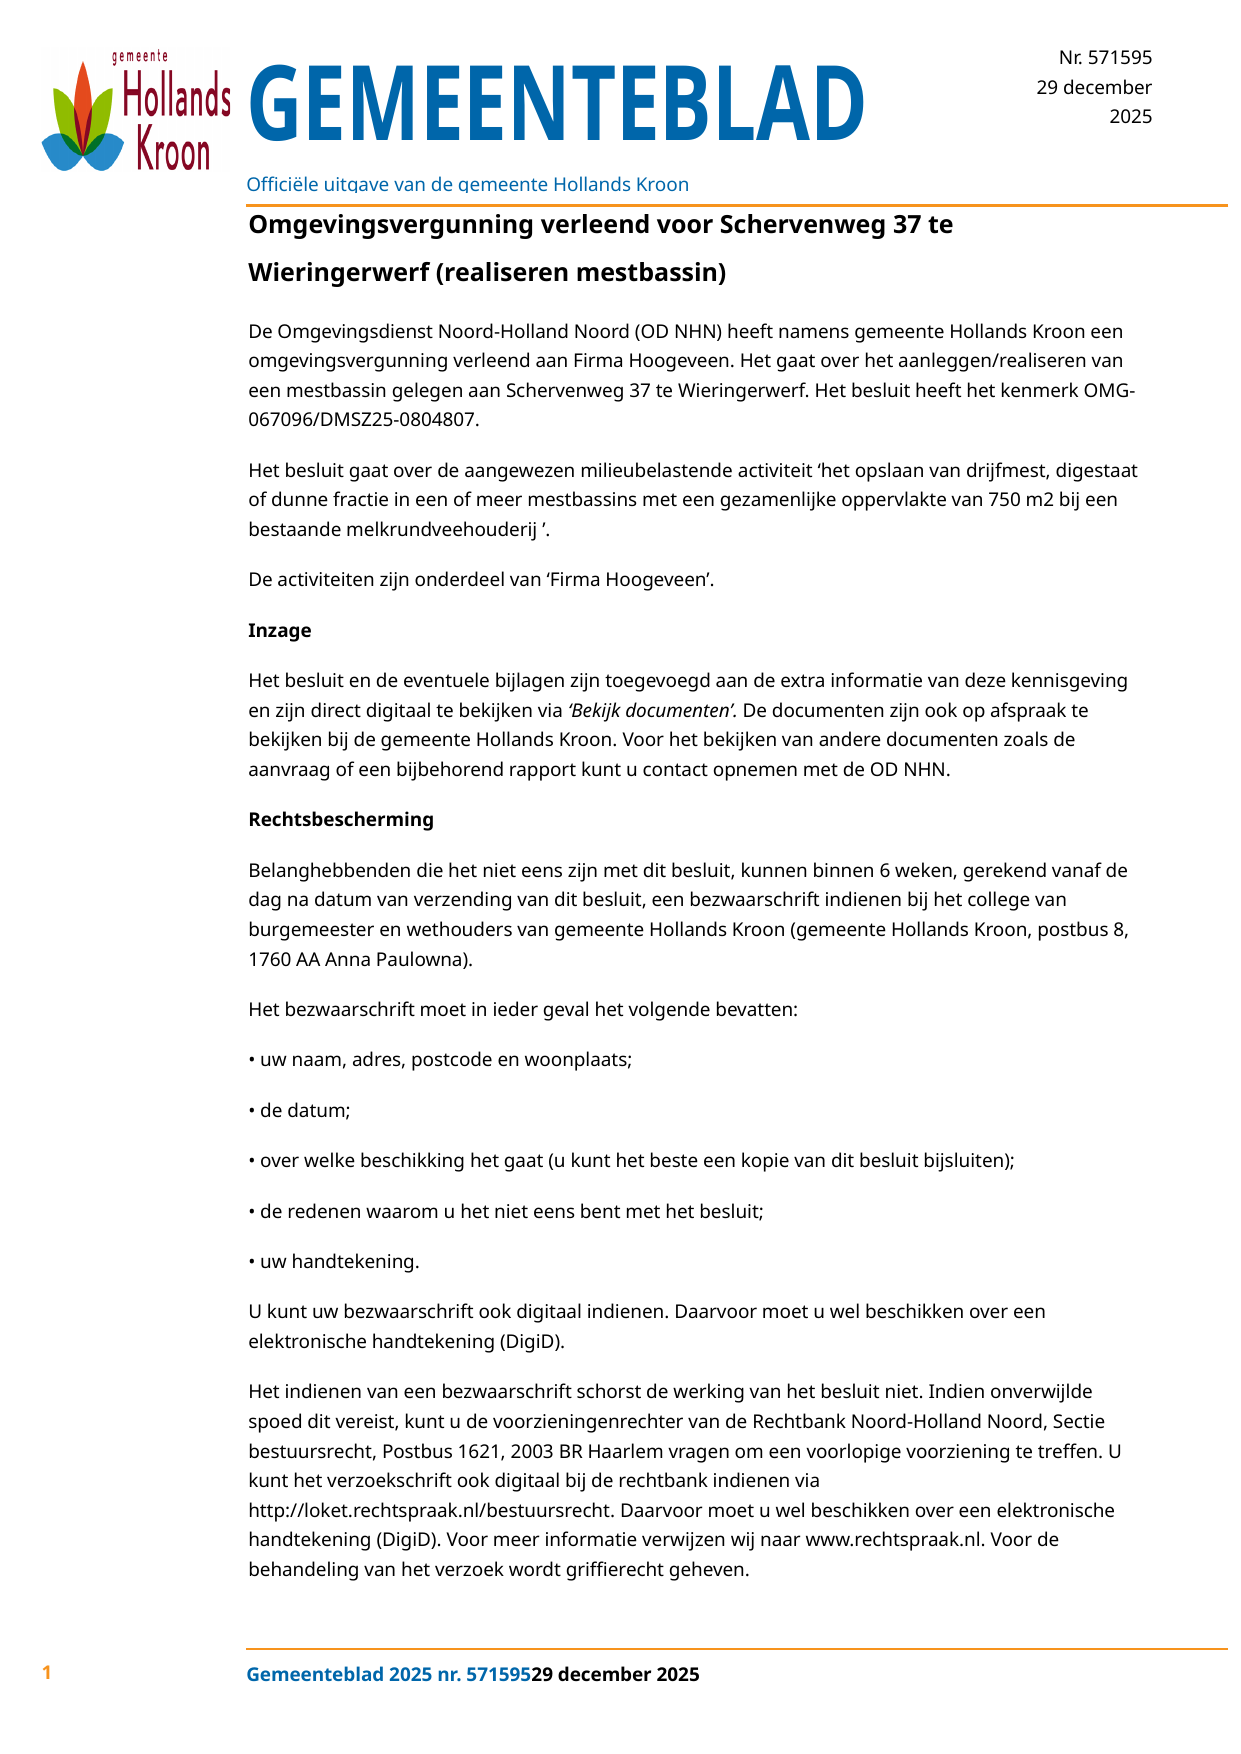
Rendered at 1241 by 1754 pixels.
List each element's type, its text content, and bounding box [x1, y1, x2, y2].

text Het besluit gaat over de aangewezen milieubelastende activiteit ‘het opslaan van drijfmest, digestaat of dunne fractie in een of meer mestbassins met een gezamenlijke oppervlakte van 750 m2 bij een bestaande melkrundveehouderij ’. [248, 457, 1152, 542]
text Het bezwaarschrift moet in ieder geval het volgende bevatten: [248, 996, 1152, 1022]
text U kunt uw bezwaarschrift ook digitaal indienen. Daarvoor moet u wel beschikken over een elektronische handtekening (DigiD). [248, 1299, 1152, 1354]
text • over welke beschikking het gaat (u kunt het beste een kopie van dit besluit bijsluiten); [248, 1147, 1152, 1173]
text Inzage [248, 617, 1152, 643]
text De activiteiten zijn onderdeel van ‘Firma Hoogeveen’. [248, 567, 1152, 592]
text • de datum; [248, 1097, 1152, 1123]
text Het besluit en de eventuele bijlagen zijn toegevoegd aan de extra informatie van deze kennisgeving en zijn direct digitaal te bekijken via ‘Bekijk documenten’. De documenten zijn ook op afspraak te bekijken bij de gemeente Hollands Kroon. Voor het bekijken van andere documenten zoals de aanvraag of een bijbehorend rapport kunt u contact opnemen met de OD NHN. [248, 667, 1152, 782]
text Omgevingsvergunning verleend voor Schervenweg 37 te Wieringerwerf (realiseren mestbassin) [248, 207, 1152, 288]
text Het indienen van een bezwaarschrift schorst de werking van het besluit niet. Indien onverwijlde spoed dit vereist, kunt u de voorzieningenrechter van de Rechtbank Noord-Holland Noord, Sectie bestuursrecht, Postbus 1621, 2003 BR Haarlem vragen om een voorlopige voorziening te treffen. U kunt het verzoekschrift ook digitaal bij de rechtbank indienen via http://loket.rechtspraak.nl/bestuursrecht. Daarvoor moet u wel beschikken over een elektronische handtekening (DigiD). Voor meer informatie verwijzen wij naar www.rechtspraak.nl. Voor de behandeling van het verzoek wordt griffierecht geheven. [248, 1379, 1152, 1582]
text De Omgevingsdienst Noord-Holland Noord (OD NHN) heeft namens gemeente Hollands Kroon een omgevingsvergunning verleend aan Firma Hoogeveen. Het gaat over het aanleggen/realiseren van een mestbassin gelegen aan Schervenweg 37 te Wieringerwerf. Het besluit heeft het kenmerk OMG-067096/DMSZ25-0804807. [248, 318, 1152, 432]
text • uw handtekening. [248, 1248, 1152, 1274]
text Rechtsbescherming [248, 807, 1152, 832]
text Belanghebbenden die het niet eens zijn met dit besluit, kunnen binnen 6 weken, gerekend vanaf de dag na datum van verzending van dit besluit, een bezwaarschrift indienen bij het college van burgemeester en wethouders van gemeente Hollands Kroon (gemeente Hollands Kroon, postbus 8, 1760 AA Anna Paulowna). [248, 857, 1152, 972]
picture [41, 47, 231, 172]
text • de redenen waarom u het niet eens bent met het besluit; [248, 1198, 1152, 1224]
text • uw naam, adres, postcode en woonplaats; [248, 1047, 1152, 1072]
